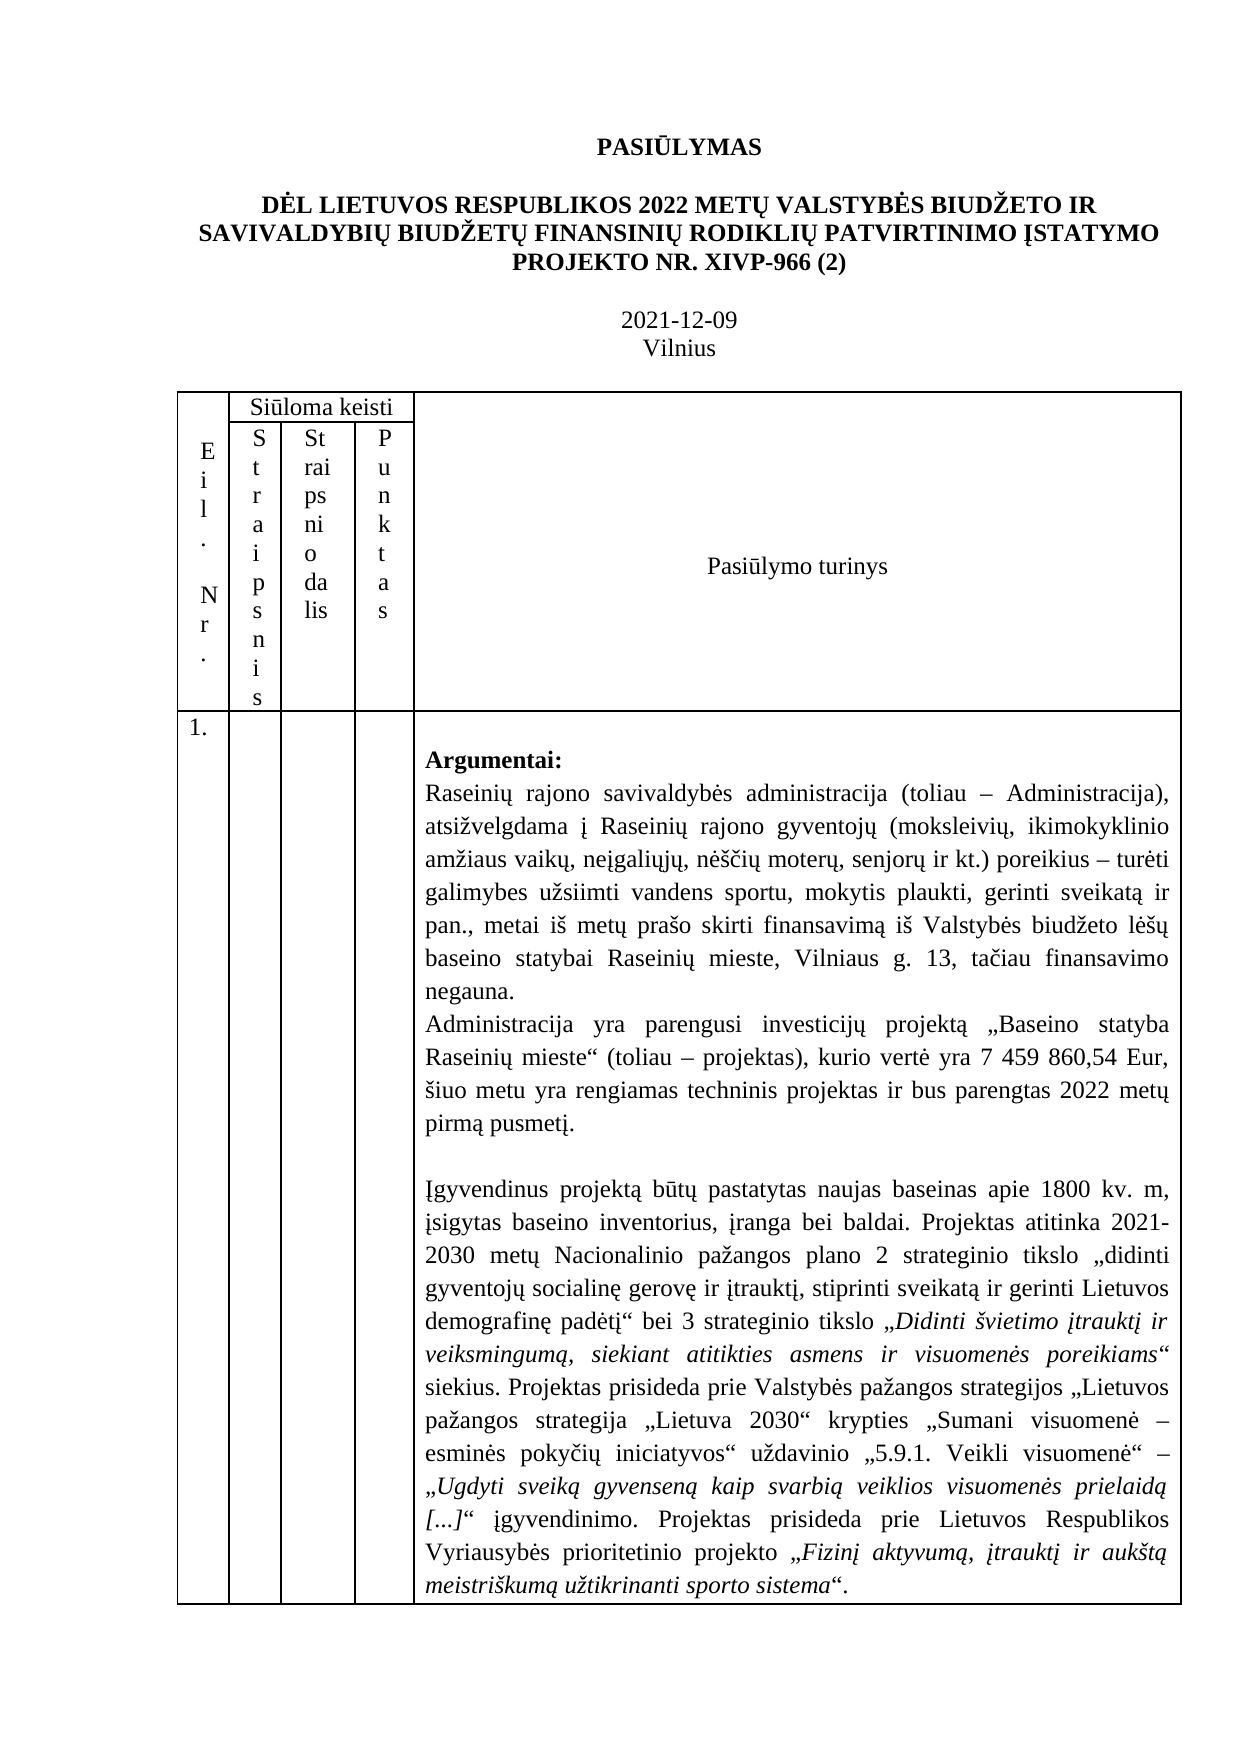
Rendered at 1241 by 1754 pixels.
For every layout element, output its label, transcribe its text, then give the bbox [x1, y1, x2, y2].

table_cell 1. [178, 712, 228, 1603]
table_cell Argumentai: Raseinių rajono savivaldybės administracija (toliau – Administracija), atsižvelgdama į Raseinių rajono gyventojų (moksleivių, ikimokyklinio amžiaus vaikų, neįgaliųjų, nėščių moterų, senjorų ir kt.) poreikius – turėti galimybes užsiimti vandens sportu, mokytis plaukti, gerinti sveikatą ir pan., metai iš metų prašo skirti finansavimą iš Valstybės biudžeto lėšų baseino statybai Raseinių mieste, Vilniaus g. 13, tačiau finansavimo negauna. Administracija yra parengusi investicijų projektą „Baseino statyba Raseinių mieste“ (toliau – projektas), kurio vertė yra 7 459 860,54 Eur, šiuo metu yra rengiamas techninis projektas ir bus parengtas 2022 metų pirmą pusmetį. Įgyvendinus projektą būtų pastatytas naujas baseinas apie 1800 kv. m, įsigytas baseino inventorius, įranga bei baldai. Projektas atitinka 2021-2030 metų Nacionalinio pažangos plano 2 strateginio tikslo „didinti gyventojų socialinę gerovę ir įtrauktį, stiprinti sveikatą ir gerinti Lietuvos demografinę padėtį“ bei 3 strateginio tikslo „Didinti švietimo įtrauktį ir veiksmingumą, siekiant atitikties asmens ir visuomenės poreikiams“ siekius. Projektas prisideda prie Valstybės pažangos strategijos „Lietuvos pažangos strategija „Lietuva 2030“ krypties „Sumani visuomenė – esminės pokyčių iniciatyvos“ uždavinio „5.9.1. Veikli visuomenė“ – „Ugdyti sveiką gyvenseną kaip svarbią veiklios visuomenės prielaidą [...]“ įgyvendinimo. Projektas prisideda prie Lietuvos Respublikos Vyriausybės prioritetinio projekto „Fizinį aktyvumą, įtrauktį ir aukštą meistriškumą užtikrinanti sporto sistema“. [415, 712, 1180, 1603]
text Vilnius [177, 333, 1181, 362]
table_cell Punktas [356, 423, 413, 710]
text 2021-12-09 [177, 305, 1181, 333]
table_cell Straipsnis [230, 423, 280, 710]
table_header Siūloma keisti [230, 393, 413, 421]
table_cell [230, 712, 280, 1603]
table_cell [356, 712, 413, 1603]
table_cell [282, 712, 354, 1603]
text DĖL LIETUVOS RESPUBLIKOS 2022 METŲ VALSTYBĖS BIUDŽETO IR SAVIVALDYBIŲ BIUDŽETŲ FINANSINIŲ RODIKLIŲ PATVIRTINIMO ĮSTATYMO PROJEKTO NR. XIVP-966 (2) [177, 190, 1181, 276]
table_cell Straipsnio dalis [282, 423, 354, 710]
table_header Pasiūlymo turinys [415, 393, 1180, 710]
text PASIŪLYMAS [177, 132, 1181, 161]
table_header Eil. Nr. [178, 393, 228, 710]
